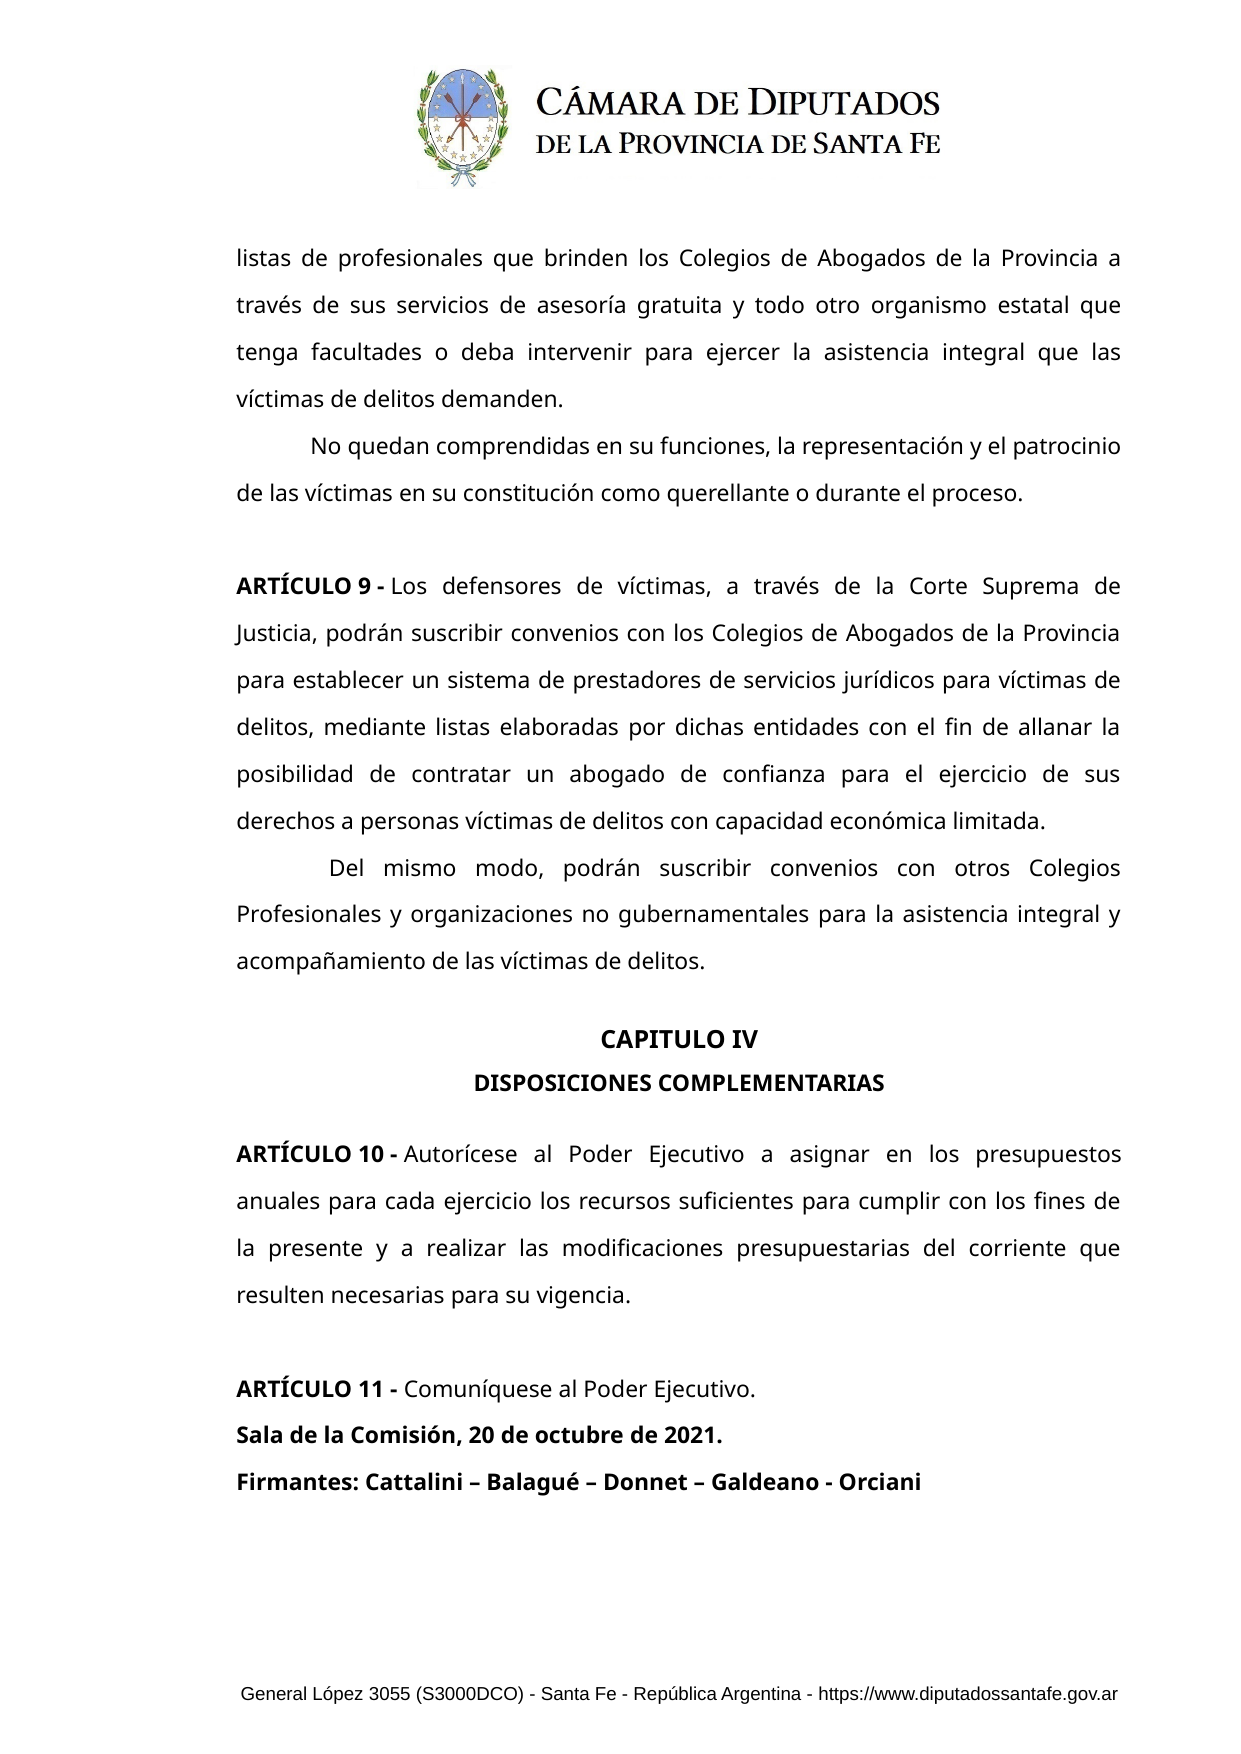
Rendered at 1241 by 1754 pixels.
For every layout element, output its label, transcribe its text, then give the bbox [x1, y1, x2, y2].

list Autorícese al Poder Ejecutivo a asignar en los presupuestos anuales para cada ejercicio los recursos suficientes para cumplir con los fines de la presente y a realizar las modificaciones presupuestarias del corriente que resulten necesarias para su vigencia. [236, 1138, 1122, 1310]
picture [413, 65, 945, 189]
text DISPOSICIONES COMPLEMENTARIAS [236, 1067, 1122, 1098]
list Comuníquese al Poder Ejecutivo. [236, 1372, 1122, 1404]
text Firmantes: Cattalini – Balagué – Donnet – Galdeano - Orciani [236, 1466, 1122, 1497]
text Del mismo modo, podrán suscribir convenios con otros Colegios Profesionales y organizaciones no gubernamentales para la asistencia integral y acompañamiento de las víctimas de delitos. [236, 852, 1122, 977]
subtitle CAPITULO IV [236, 1022, 1122, 1056]
list listas de profesionales que brinden los Colegios de Abogados de la Provincia a través de sus servicios de asesoría gratuita y todo otro organismo estatal que tenga facultades o deba intervenir para ejercer la asistencia integral que las víctimas de delitos demanden. [236, 242, 1122, 414]
text Sala de la Comisión, 20 de octubre de 2021. [236, 1419, 1122, 1451]
list No quedan comprendidas en su funciones, la representación y el patrocinio de las víctimas en su constitución como querellante o durante el proceso. [236, 430, 1122, 508]
list Los defensores de víctimas, a través de la Corte Suprema de Justicia, podrán suscribir convenios con los Colegios de Abogados de la Provincia para establecer un sistema de prestadores de servicios jurídicos para víctimas de delitos, mediante listas elaboradas por dichas entidades con el fin de allanar la posibilidad de contratar un abogado de confianza para el ejercicio de sus derechos a personas víctimas de delitos con capacidad económica limitada. [236, 570, 1122, 836]
